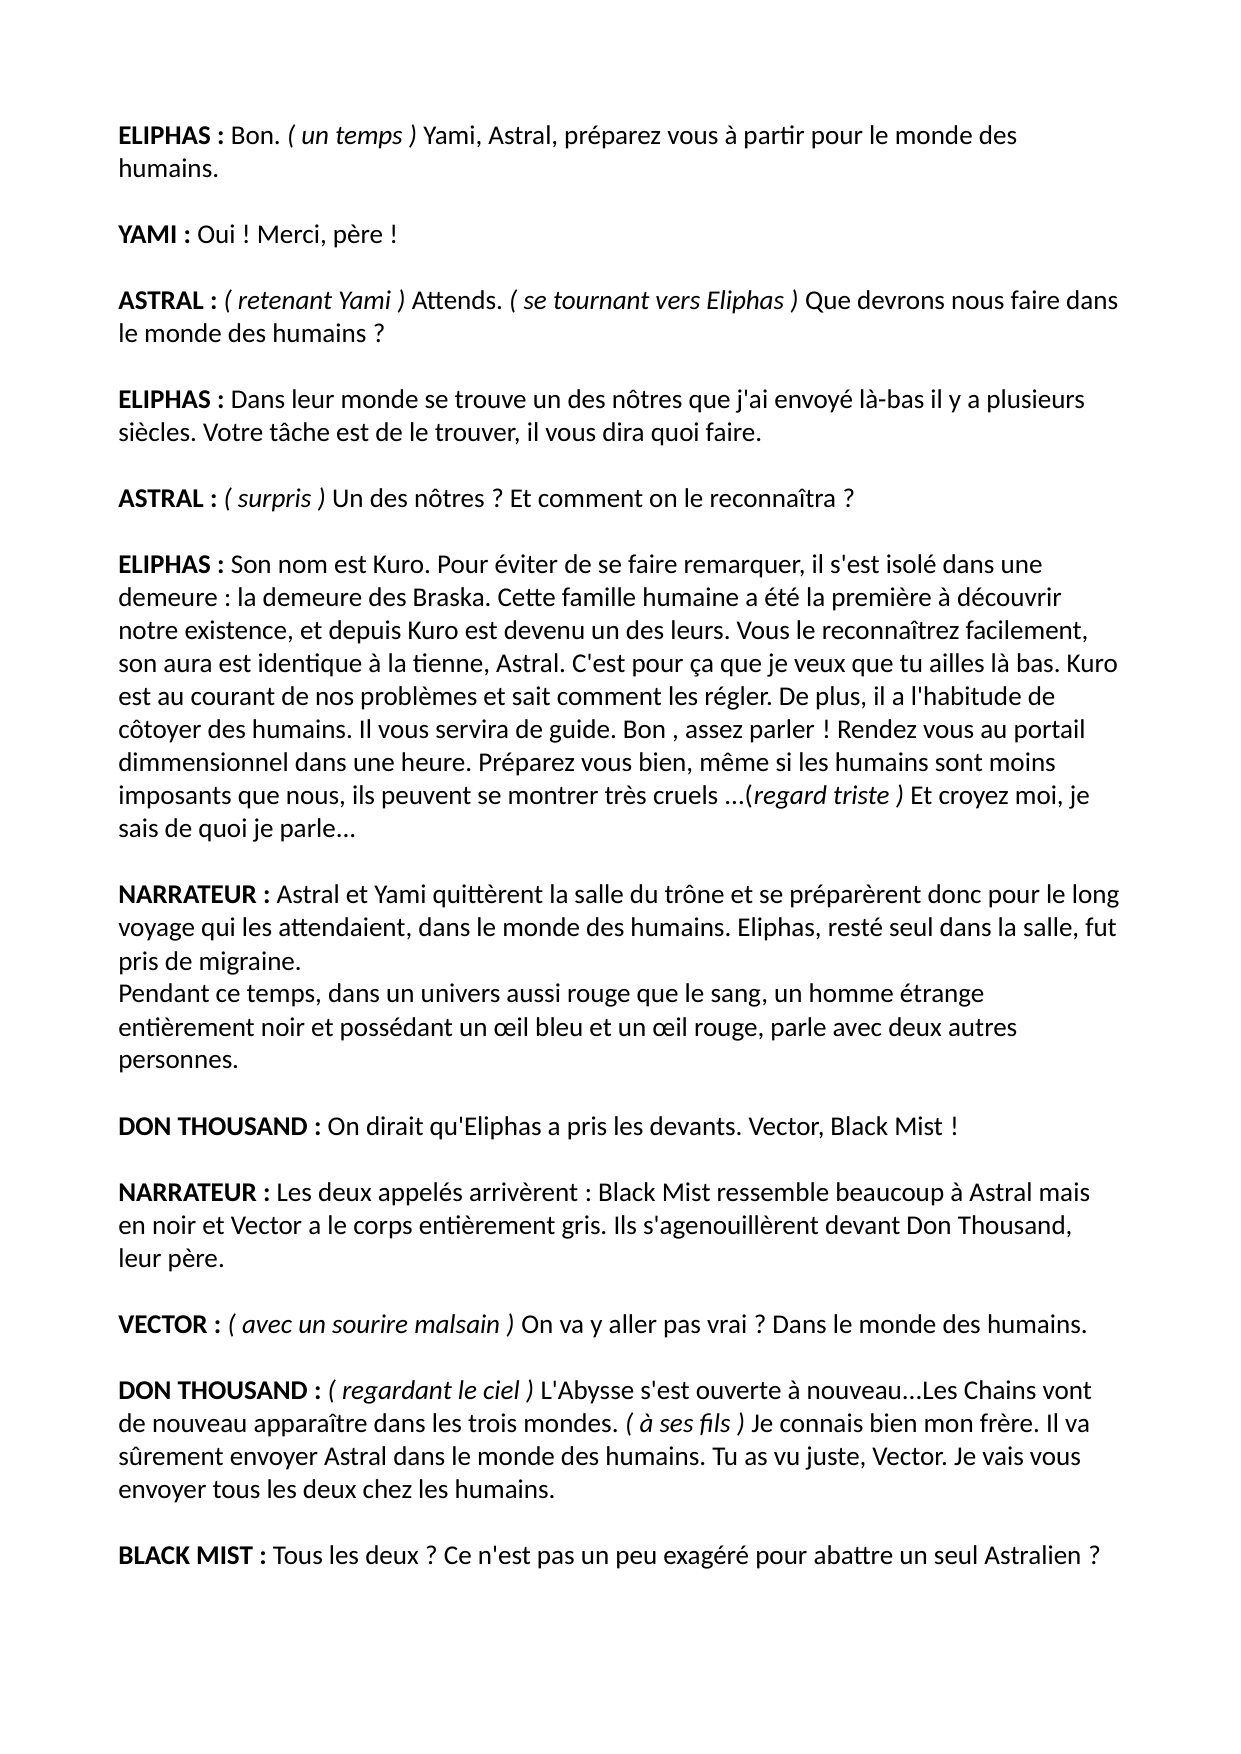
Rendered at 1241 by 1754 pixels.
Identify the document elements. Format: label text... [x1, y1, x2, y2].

text ASTRAL : ( surpris ) Un des nôtres ? Et comment on le reconnaîtra ? [118, 481, 1122, 514]
text VECTOR : ( avec un sourire malsain ) On va y aller pas vrai ? Dans le monde des humains. [118, 1307, 1122, 1340]
text ELIPHAS : Son nom est Kuro. Pour éviter de se faire remarquer, il s'est isolé dans une demeure : la demeure des Braska. Cette famille humaine a été la première à découvrir notre existence, et depuis Kuro est devenu un des leurs. Vous le reconnaîtrez facilement, son aura est identique à la tienne, Astral. C'est pour ça que je veux que tu ailles là bas. Kuro est au courant de nos problèmes et sait comment les régler. De plus, il a l'habitude de côtoyer des humains. Il vous servira de guide. Bon , assez parler ! Rendez vous au portail dimmensionnel dans une heure. Préparez vous bien, même si les humains sont moins imposants que nous, ils peuvent se montrer très cruels ...(regard triste ) Et croyez moi, je sais de quoi je parle... [118, 547, 1122, 844]
text YAMI : Oui ! Merci, père ! [118, 217, 1122, 250]
text NARRATEUR : Astral et Yami quittèrent la salle du trône et se préparèrent donc pour le long voyage qui les attendaient, dans le monde des humains. Eliphas, resté seul dans la salle, fut pris de migraine. [118, 878, 1122, 977]
text BLACK MIST : Tous les deux ? Ce n'est pas un peu exagéré pour abattre un seul Astralien ? [118, 1538, 1122, 1571]
text ELIPHAS : Bon. ( un temps ) Yami, Astral, préparez vous à partir pour le monde des humains. [118, 118, 1122, 184]
text DON THOUSAND : ( regardant le ciel ) L'Abysse s'est ouverte à nouveau...Les Chains vont de nouveau apparaître dans les trois mondes. ( à ses fils ) Je connais bien mon frère. Il va sûrement envoyer Astral dans le monde des humains. Tu as vu juste, Vector. Je vais vous envoyer tous les deux chez les humains. [118, 1373, 1122, 1505]
text ASTRAL : ( retenant Yami ) Attends. ( se tournant vers Eliphas ) Que devrons nous faire dans le monde des humains ? [118, 283, 1122, 349]
text ELIPHAS : Dans leur monde se trouve un des nôtres que j'ai envoyé là-bas il y a plusieurs siècles. Votre tâche est de le trouver, il vous dira quoi faire. [118, 382, 1122, 448]
text Pendant ce temps, dans un univers aussi rouge que le sang, un homme étrange entièrement noir et possédant un œil bleu et un œil rouge, parle avec deux autres personnes. [118, 977, 1122, 1076]
text DON THOUSAND : On dirait qu'Eliphas a pris les devants. Vector, Black Mist ! [118, 1109, 1122, 1142]
text NARRATEUR : Les deux appelés arrivèrent : Black Mist ressemble beaucoup à Astral mais en noir et Vector a le corps entièrement gris. Ils s'agenouillèrent devant Don Thousand, leur père. [118, 1175, 1122, 1274]
